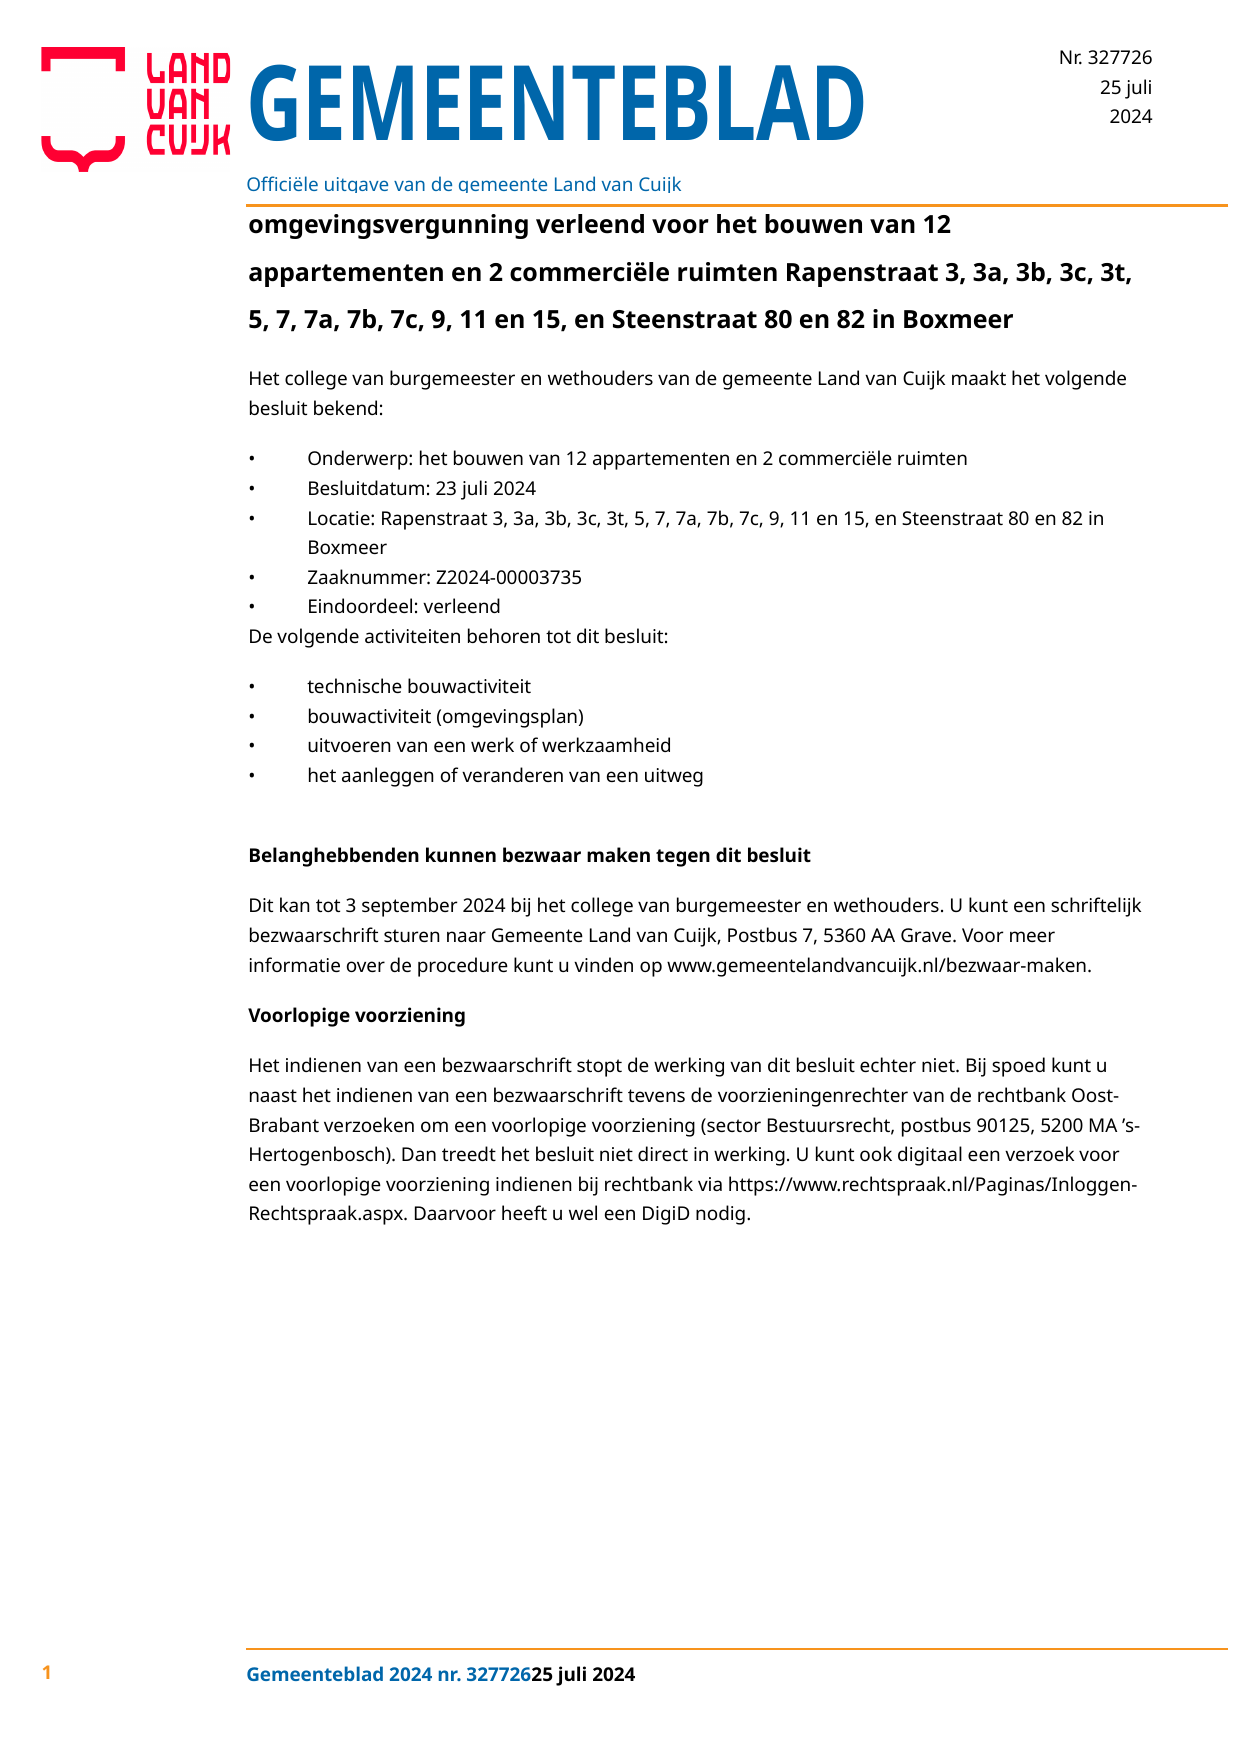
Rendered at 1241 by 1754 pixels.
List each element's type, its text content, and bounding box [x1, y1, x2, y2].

list Onderwerp: het bouwen van 12 appartementen en 2 commerciële ruimten [248, 446, 1152, 471]
list uitvoeren van een werk of werkzaamheid [248, 733, 1152, 758]
text De volgende activiteiten behoren tot dit besluit: [248, 623, 1152, 649]
picture [41, 47, 231, 172]
list bouwactiviteit (omgevingsplan) [248, 703, 1152, 729]
text omgevingsvergunning verleend voor het bouwen van 12 appartementen en 2 commerciële ruimten Rapenstraat 3, 3a, 3b, 3c, 3t, 5, 7, 7a, 7b, 7c, 9, 11 en 15, en Steenstraat 80 en 82 in Boxmeer [248, 207, 1152, 336]
list technische bouwactiviteit [248, 673, 1152, 699]
text Het indienen van een bezwaarschrift stopt de werking van dit besluit echter niet. Bij spoed kunt u naast het indienen van een bezwaarschrift tevens de voorzieningenrechter van de rechtbank Oost-Brabant verzoeken om een voorlopige voorziening (sector Bestuursrecht, postbus 90125, 5200 MA ’s-Hertogenbosch). Dan treedt het besluit niet direct in werking. U kunt ook digitaal een verzoek voor een voorlopige voorziening indienen bij rechtbank via https://www.rechtspraak.nl/Paginas/Inloggen-Rechtspraak.aspx. Daarvoor heeft u wel een DigiD nodig. [248, 1053, 1152, 1226]
list Besluitdatum: 23 juli 2024 [248, 475, 1152, 501]
list Locatie: Rapenstraat 3, 3a, 3b, 3c, 3t, 5, 7, 7a, 7b, 7c, 9, 11 en 15, en Steenstraat 80 en 82 in Boxmeer [248, 505, 1152, 560]
text Het college van burgemeester en wethouders van de gemeente Land van Cuijk maakt het volgende besluit bekend: [248, 366, 1152, 421]
text Voorlopige voorziening [248, 1002, 1152, 1028]
text Belanghebbenden kunnen bezwaar maken tegen dit besluit [248, 842, 1152, 868]
list Eindoordeel: verleend [248, 593, 1152, 619]
list Zaaknummer: Z2024-00003735 [248, 564, 1152, 589]
text Dit kan tot 3 september 2024 bij het college van burgemeester en wethouders. U kunt een schriftelijk bezwaarschrift sturen naar Gemeente Land van Cuijk, Postbus 7, 5360 AA Grave. Voor meer informatie over de procedure kunt u vinden op www.gemeentelandvancuijk.nl/bezwaar-maken. [248, 893, 1152, 977]
list het aanleggen of veranderen van een uitweg [248, 762, 1152, 788]
